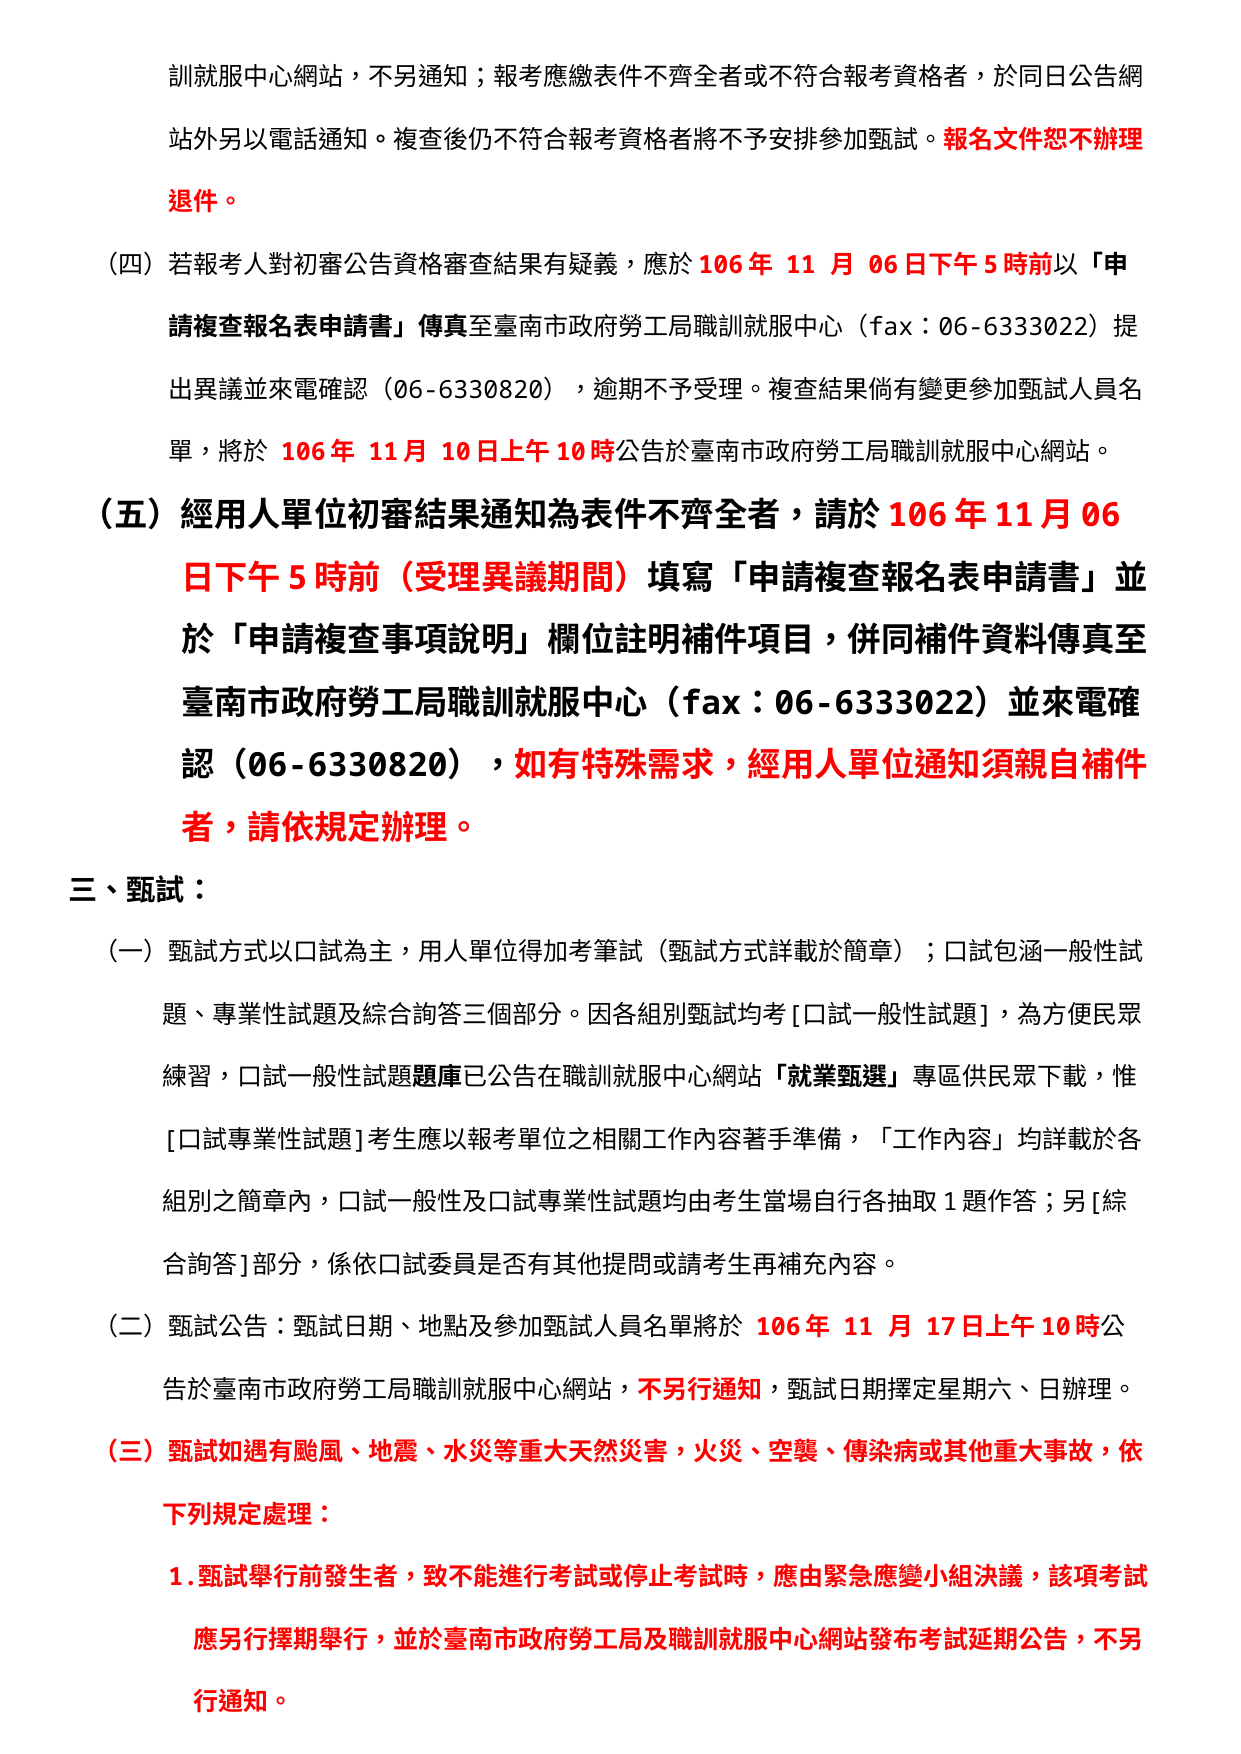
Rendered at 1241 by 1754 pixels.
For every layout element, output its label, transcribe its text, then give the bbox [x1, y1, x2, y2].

text （三）甄試如遇有颱風、地震、水災等重大天然災害，火災、空襲、傳染病或其他重大事故，依下列規定處理： [93, 1408, 1150, 1533]
text （二）甄試公告：甄試日期、地點及參加甄試人員名單將於 106年 11 月 17日上午10時公告於臺南市政府勞工局職訓就服中心網站，不另行通知，甄試日期擇定星期六、日辦理。 [93, 1283, 1150, 1408]
text 訓就服中心網站，不另通知；報考應繳表件不齊全者或不符合報考資格者，於同日公告網站外另以電話通知。複查後仍不符合報考資格者將不予安排參加甄試。報名文件恕不辦理退件。 [93, 33, 1150, 221]
text （四）若報考人對初審公告資格審查結果有疑義，應於106年 11 月 06日下午5時前以「申請複查報名表申請書」傳真至臺南市政府勞工局職訓就服中心（fax：06-6333022）提出異議並來電確認（06-6330820），逾期不予受理。複查結果倘有變更參加甄試人員名單，將於 106年 11月 10日上午10時公告於臺南市政府勞工局職訓就服中心網站。 [93, 221, 1150, 471]
text 三、甄試： [68, 846, 1150, 908]
text （五）經用人單位初審結果通知為表件不齊全者，請於106年11月06日下午5時前（受理異議期間）填寫「申請複查報名表申請書」並於「申請複查事項說明」欄位註明補件項目，併同補件資料傳真至臺南市政府勞工局職訓就服中心（fax：06-6333022）並來電確認（06-6330820），如有特殊需求，經用人單位通知須親自補件者，請依規定辦理。 [81, 471, 1150, 846]
text （一）甄試方式以口試為主，用人單位得加考筆試（甄試方式詳載於簡章）；口試包涵一般性試題、專業性試題及綜合詢答三個部分。因各組別甄試均考[口試一般性試題]，為方便民眾練習，口試一般性試題題庫已公告在職訓就服中心網站「就業甄選」專區供民眾下載，惟[口試專業性試題]考生應以報考單位之相關工作內容著手準備，「工作內容」均詳載於各組別之簡章內，口試一般性及口試專業性試題均由考生當場自行各抽取1題作答；另[綜合詢答]部分，係依口試委員是否有其他提問或請考生再補充內容。 [93, 908, 1150, 1283]
text 1.甄試舉行前發生者，致不能進行考試或停止考試時，應由緊急應變小組決議，該項考試應另行擇期舉行，並於臺南市政府勞工局及職訓就服中心網站發布考試延期公告，不另行通知。 [168, 1533, 1150, 1721]
